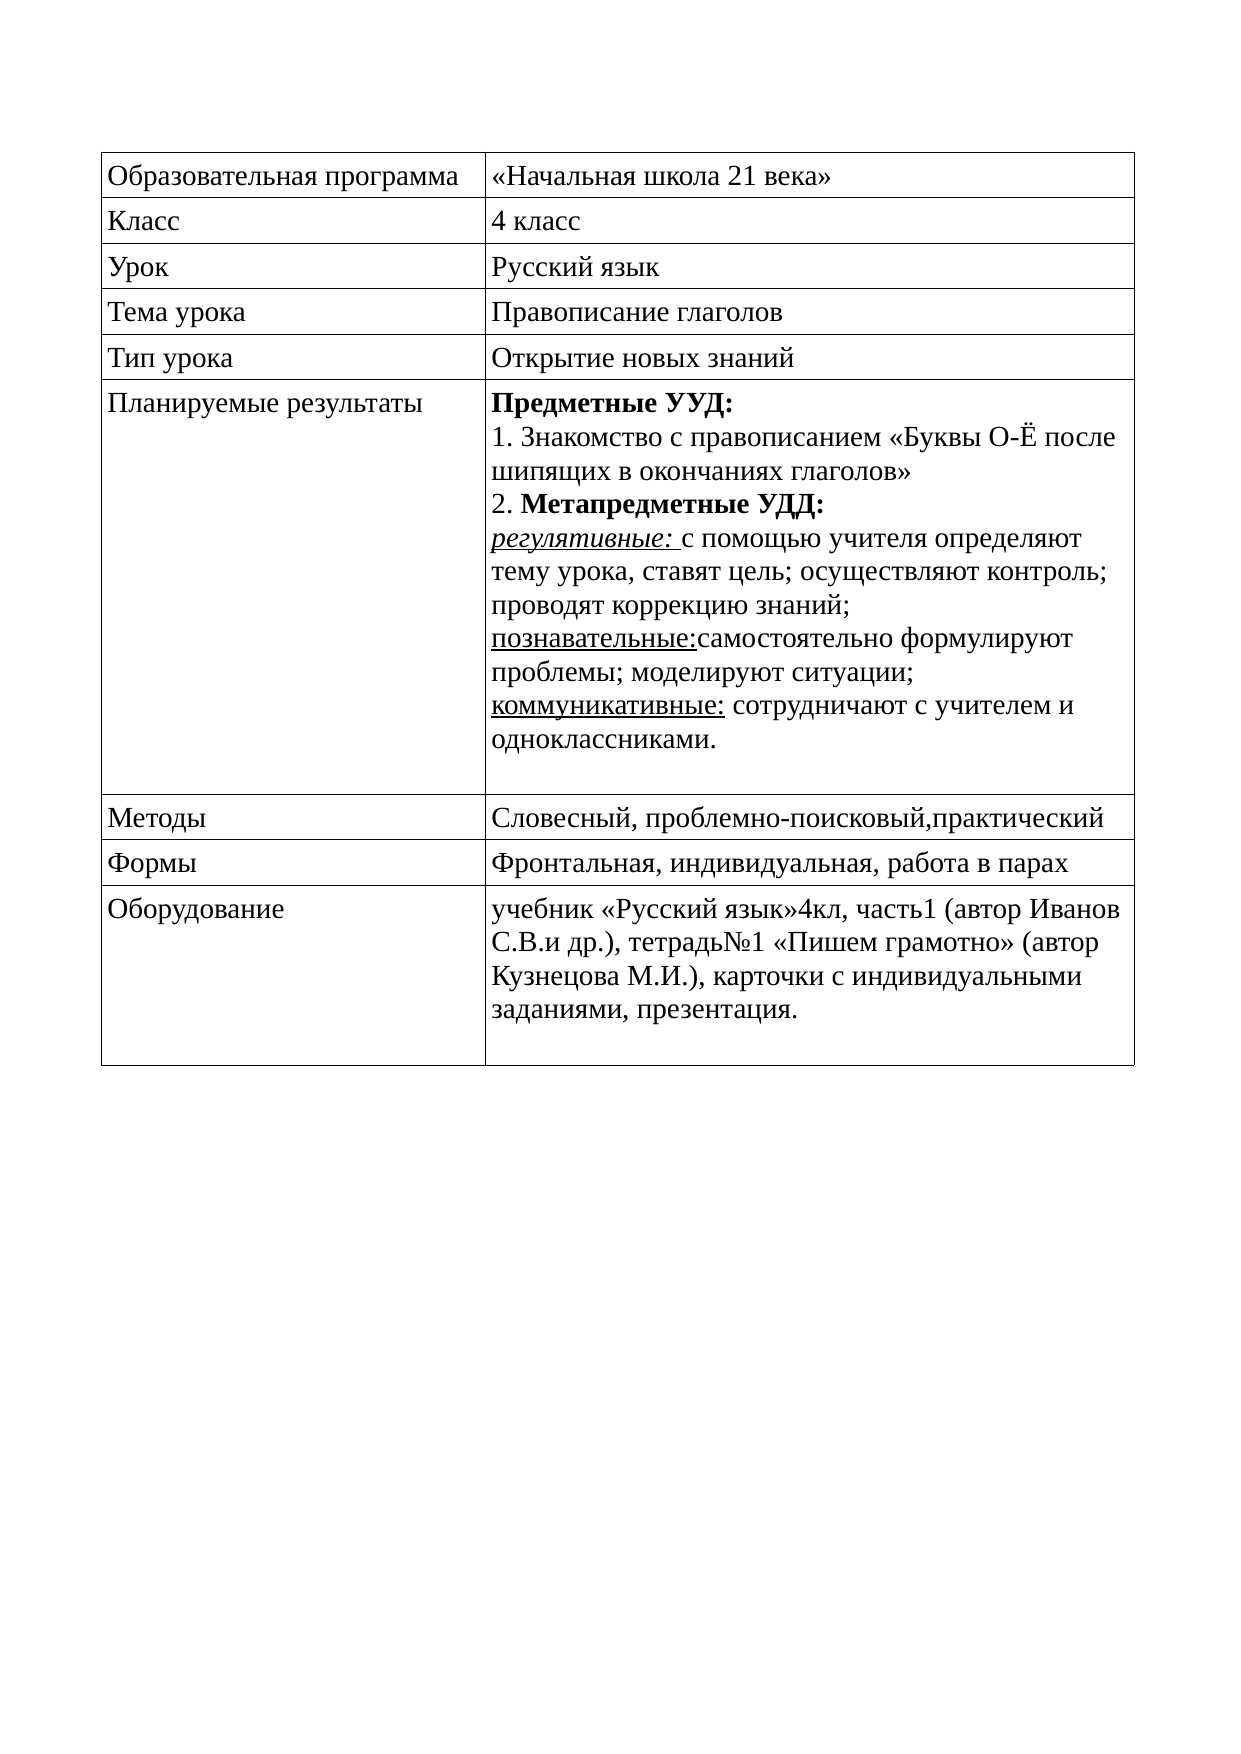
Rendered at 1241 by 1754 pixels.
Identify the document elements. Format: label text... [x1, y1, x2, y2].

table_cell Открытие новых знаний [486, 335, 1134, 379]
table_cell Русский язык [486, 244, 1134, 288]
table_cell Планируемые результаты [102, 380, 485, 794]
table_cell Фронтальная, индивидуальная, работа в парах [486, 840, 1134, 885]
table_header Образовательная программа [102, 153, 485, 197]
table_header «Начальная школа 21 века» [486, 153, 1134, 197]
table_cell 4 класс [486, 198, 1134, 243]
table_cell Тема урока [102, 289, 485, 334]
table_cell Класс [102, 198, 485, 243]
table_cell Предметные УУД: 1. Знакомство с правописанием «Буквы О-Ё после шипящих в окончаниях глаголов» 2. Метапредметные УДД: регулятивные: с помощью учителя определяют тему урока, ставят цель; осуществляют контроль; проводят коррекцию знаний; познавательные:самостоятельно формулируют проблемы; моделируют ситуации; коммуникативные: сотрудничают с учителем и одноклассниками. [486, 380, 1134, 794]
table_cell учебник «Русский язык»4кл, часть1 (автор Иванов С.В.и др.), тетрадь№1 «Пишем грамотно» (автор Кузнецова М.И.), карточки с индивидуальными заданиями, презентация. [486, 886, 1134, 1064]
table_cell Формы [102, 840, 485, 885]
table_cell Урок [102, 244, 485, 288]
table_cell Тип урока [102, 335, 485, 379]
table_cell Словесный, проблемно-поисковый,практический [486, 795, 1134, 839]
table_cell Правописание глаголов [486, 289, 1134, 334]
table_cell Методы [102, 795, 485, 839]
table_cell Оборудование [102, 886, 485, 1064]
